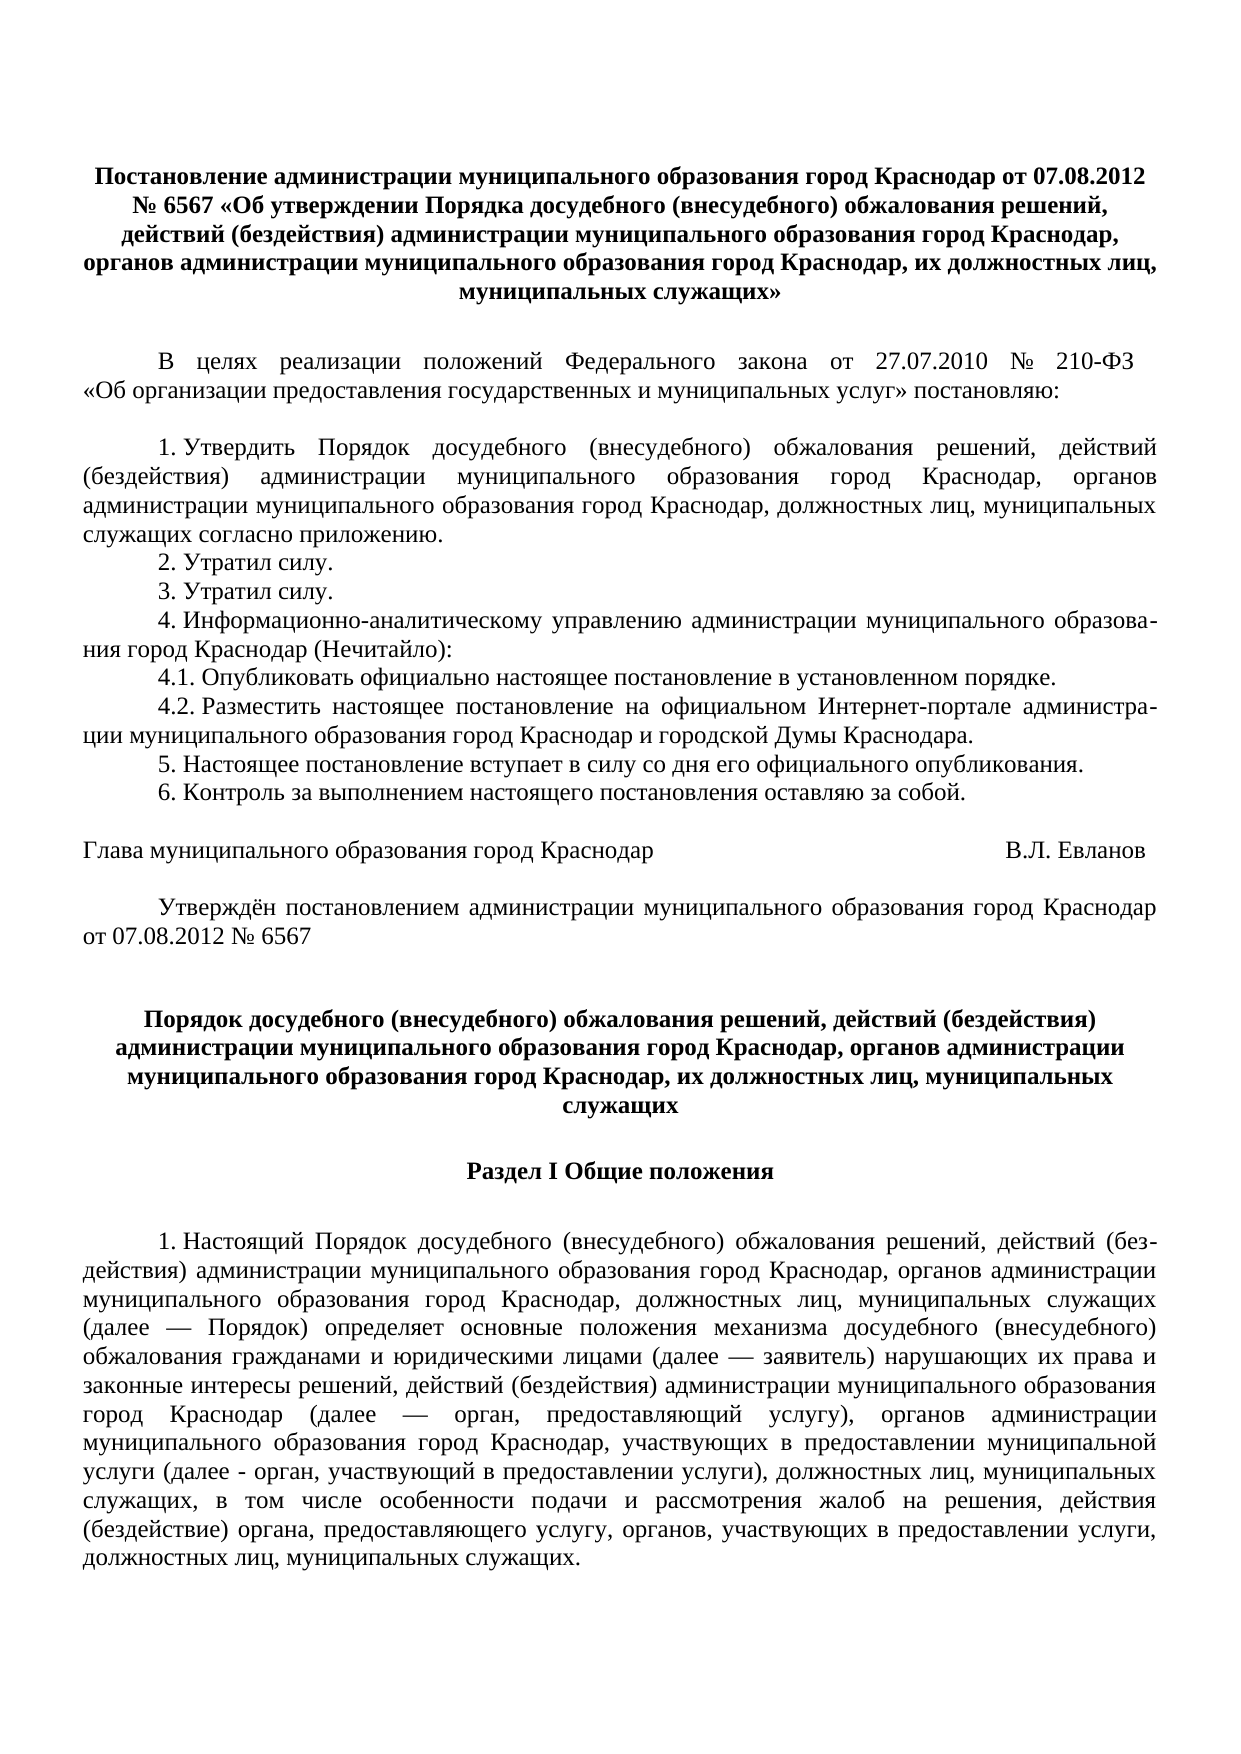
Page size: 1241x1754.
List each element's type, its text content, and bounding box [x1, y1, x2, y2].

text 1. Утвердить Порядок досудебного (внесудебного) обжалования решений, действий (бездействия) администрации муниципального образования город Краснодар, органов администрации муниципального образования город Краснодар, должностных лиц, муниципальных служащих согласно приложению. [83, 432, 1157, 547]
text 4.1. Опубликовать официально настоящее постановление в установленном порядке. [83, 662, 1157, 691]
text 5. Настоящее постановление вступает в силу со дня его официального опубликования. [83, 749, 1157, 777]
subtitle Порядок досудебного (внесудебного) обжалования решений, действий (бездействия) администрации муниципального образования город Краснодар, органов администрации муниципального образования город Краснодар, их должностных лиц, муниципальных служащих [83, 1004, 1157, 1119]
subtitle Раздел I Общие положения [83, 1156, 1157, 1185]
text 4. Информационно-аналитическому управлению администрации муниципального образова­ния город Краснодар (Нечитайло): [83, 605, 1157, 662]
text 3. Утратил силу. [83, 576, 1157, 605]
text Утверждён постановлением администрации муниципального образования город Краснодар от 07.08.2012 № 6567 [83, 892, 1157, 950]
text 4.2. Разместить настоящее постановление на официальном Интернет-портале администра­ции муниципального образования город Краснодар и городской Думы Краснодара. [83, 691, 1157, 749]
text 6. Контроль за выполнением настоящего постановления оставляю за собой. [83, 777, 1157, 806]
subtitle Постановление администрации муниципального образования город Краснодар от 07.08.2012 № 6567 «Об утверждении Порядка досудебного (внесудебного) обжалования решений, действий (бездействия) администрации муниципального образования город Краснодар, органов администрации муниципального образования город Краснодар, их должностных лиц, муниципальных служащих» [83, 161, 1157, 305]
table_header Глава муниципального образования город Краснодар [83, 835, 791, 864]
text В целях реализации положений Федерального закона от 27.07.2010 № 210-ФЗ «Об организации предоставления государственных и муниципальных услуг» постановляю: [83, 346, 1157, 404]
table_header В.Л. Евланов [791, 835, 1146, 864]
text 1. Настоящий Порядок досудебного (внесудебного) обжалования решений, действий (без­действия) администрации муниципального образования город Краснодар, органов администрации муниципального образования город Краснодар, должностных лиц, муниципальных служащих (далее — Порядок) определяет основные положения механизма досудебного (внесудебного) обжалования гражданами и юридическими лицами (далее — заявитель) нарушающих их права и законные интересы решений, действий (бездействия) администрации муниципального образования город Краснодар (далее — орган, предоставляющий услугу), органов администрации муниципального образования город Краснодар, участвующих в предоставлении муниципальной услуги (далее - орган, участвующий в предоставлении услуги), должностных лиц, муниципальных служащих, в том числе особенности подачи и рассмотрения жалоб на решения, действия (бездействие) органа, предоставляющего услугу, органов, участвующих в предоставлении услуги, должностных лиц, муниципальных служащих. [83, 1226, 1157, 1571]
text 2. Утратил силу. [83, 547, 1157, 576]
